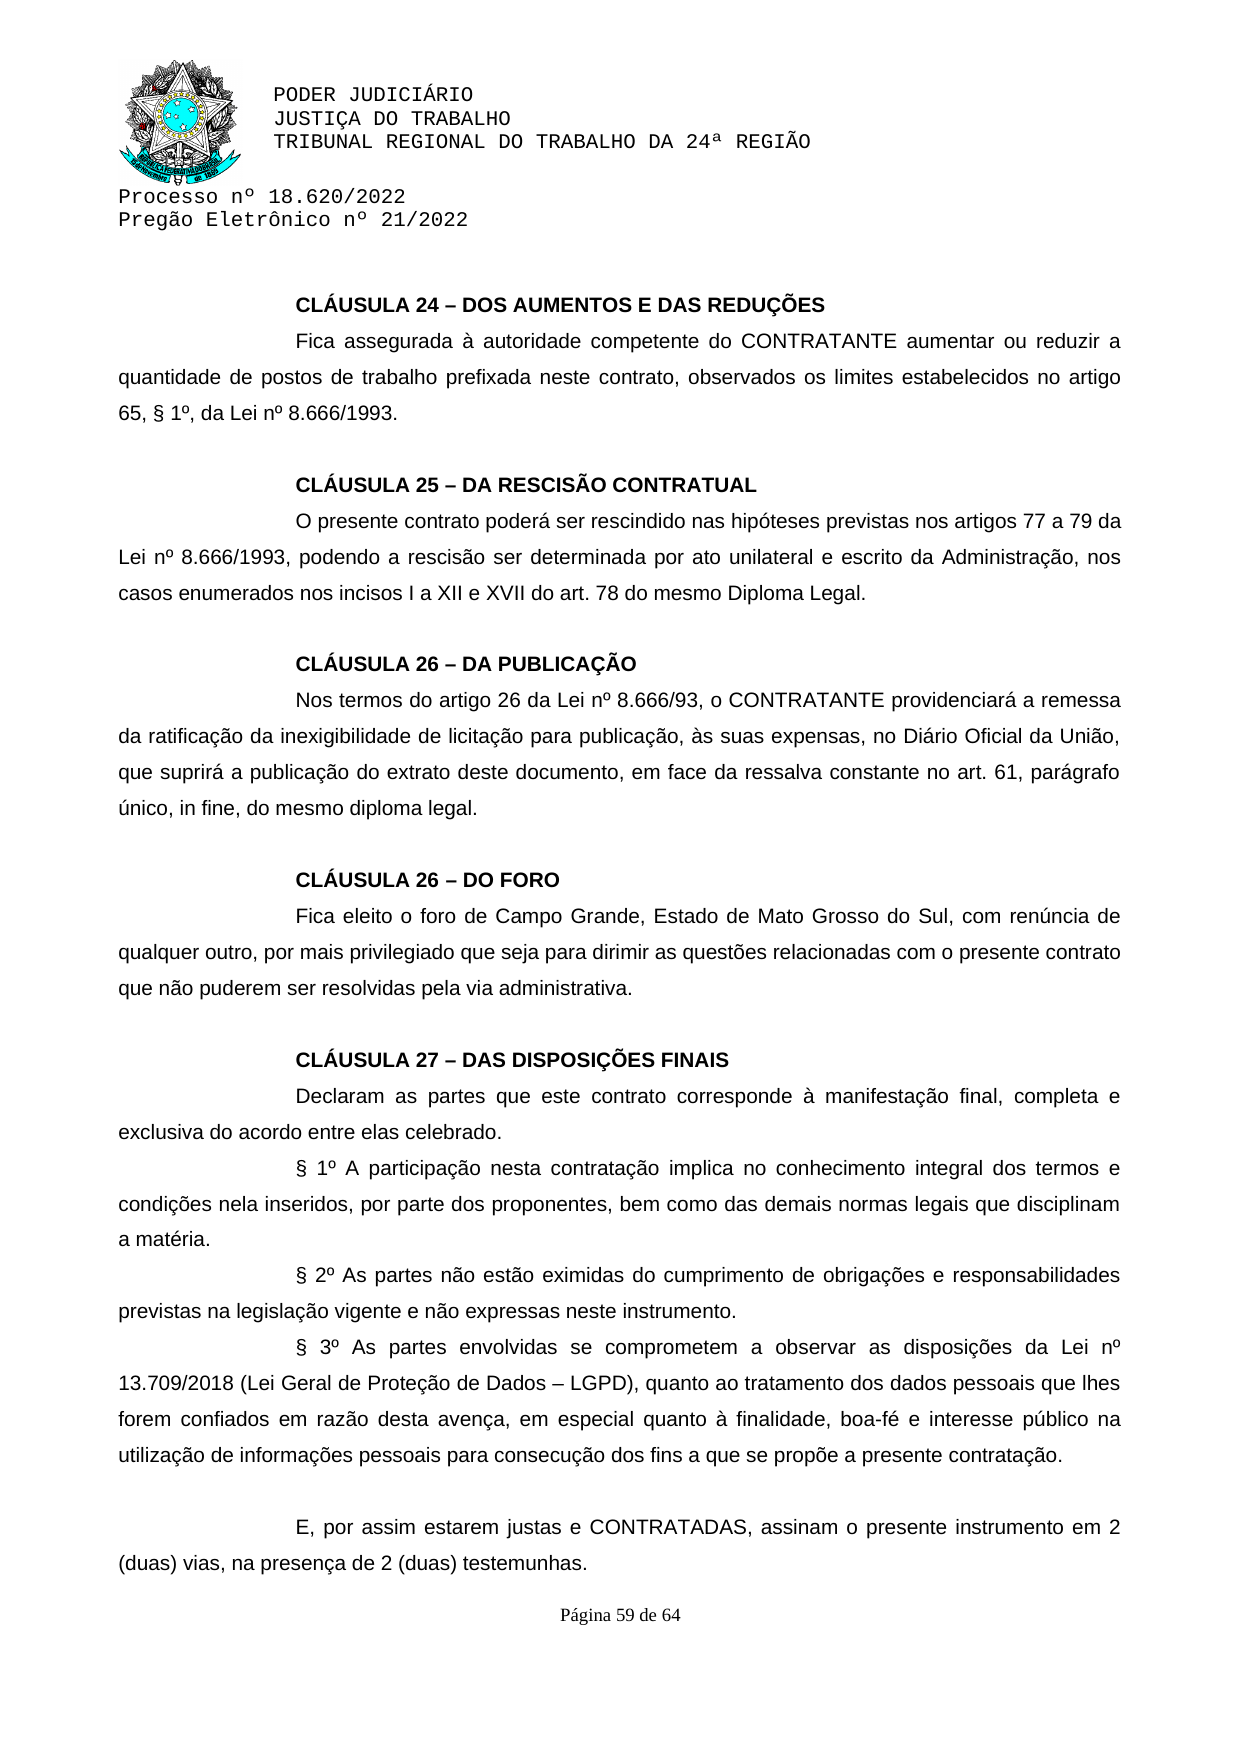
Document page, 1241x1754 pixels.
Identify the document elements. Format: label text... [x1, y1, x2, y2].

text Declaram as partes que este contrato corresponde à manifestação final, completa e exclusiva do acordo entre elas celebrado. [118, 1083, 1122, 1143]
text § 1º A participação nesta contratação implica no conhecimento integral dos termos e condições nela inseridos, por parte dos proponentes, bem como das demais normas legais que disciplinam a matéria. [118, 1155, 1122, 1251]
text CLÁUSULA 24 – DOS AUMENTOS E DAS REDUÇÕES [118, 293, 1122, 317]
text Fica assegurada à autoridade competente do CONTRATANTE aumentar ou reduzir a quantidade de postos de trabalho prefixada neste contrato, observados os limites estabelecidos no artigo 65, § 1º, da Lei nº 8.666/1993. [118, 329, 1122, 425]
text § 2º As partes não estão eximidas do cumprimento de obrigações e responsabilidades previstas na legislação vigente e não expressas neste instrumento. [118, 1263, 1122, 1323]
text O presente contrato poderá ser rescindido nas hipóteses previstas nos artigos 77 a 79 da Lei nº 8.666/1993, podendo a rescisão ser determinada por ato unilateral e escrito da Administração, nos casos enumerados nos incisos I a XII e XVII do art. 78 do mesmo Diploma Legal. [118, 508, 1122, 604]
text Nos termos do artigo 26 da Lei nº 8.666/93, o CONTRATANTE providenciará a remessa da ratificação da inexigibilidade de licitação para publicação, às suas expensas, no Diário Oficial da União, que suprirá a publicação do extrato deste documento, em face da ressalva constante no art. 61, parágrafo único, in fine, do mesmo diploma legal. [118, 688, 1122, 820]
text § 3º As partes envolvidas se comprometem a observar as disposições da Lei nº 13.709/2018 (Lei Geral de Proteção de Dados – LGPD), quanto ao tratamento dos dados pessoais que lhes forem confiados em razão desta avença, em especial quanto à finalidade, boa-fé e interesse público na utilização de informações pessoais para consecução dos fins a que se propõe a presente contratação. [118, 1335, 1122, 1467]
text CLÁUSULA 27 – DAS DISPOSIÇÕES FINAIS [118, 1048, 1122, 1072]
text Fica eleito o foro de Campo Grande, Estado de Mato Grosso do Sul, com renúncia de qualquer outro, por mais privilegiado que seja para dirimir as questões relacionadas com o presente contrato que não puderem ser resolvidas pela via administrativa. [118, 904, 1122, 1000]
text CLÁUSULA 26 – DA PUBLICAÇÃO [118, 652, 1122, 676]
picture [118, 59, 243, 186]
text E, por assim estarem justas e CONTRATADAS, assinam o presente instrumento em 2 (duas) vias, na presença de 2 (duas) testemunhas. [118, 1515, 1122, 1575]
text CLÁUSULA 26 – DO FORO [118, 868, 1122, 892]
text CLÁUSULA 25 – DA RESCISÃO CONTRATUAL [118, 473, 1122, 497]
